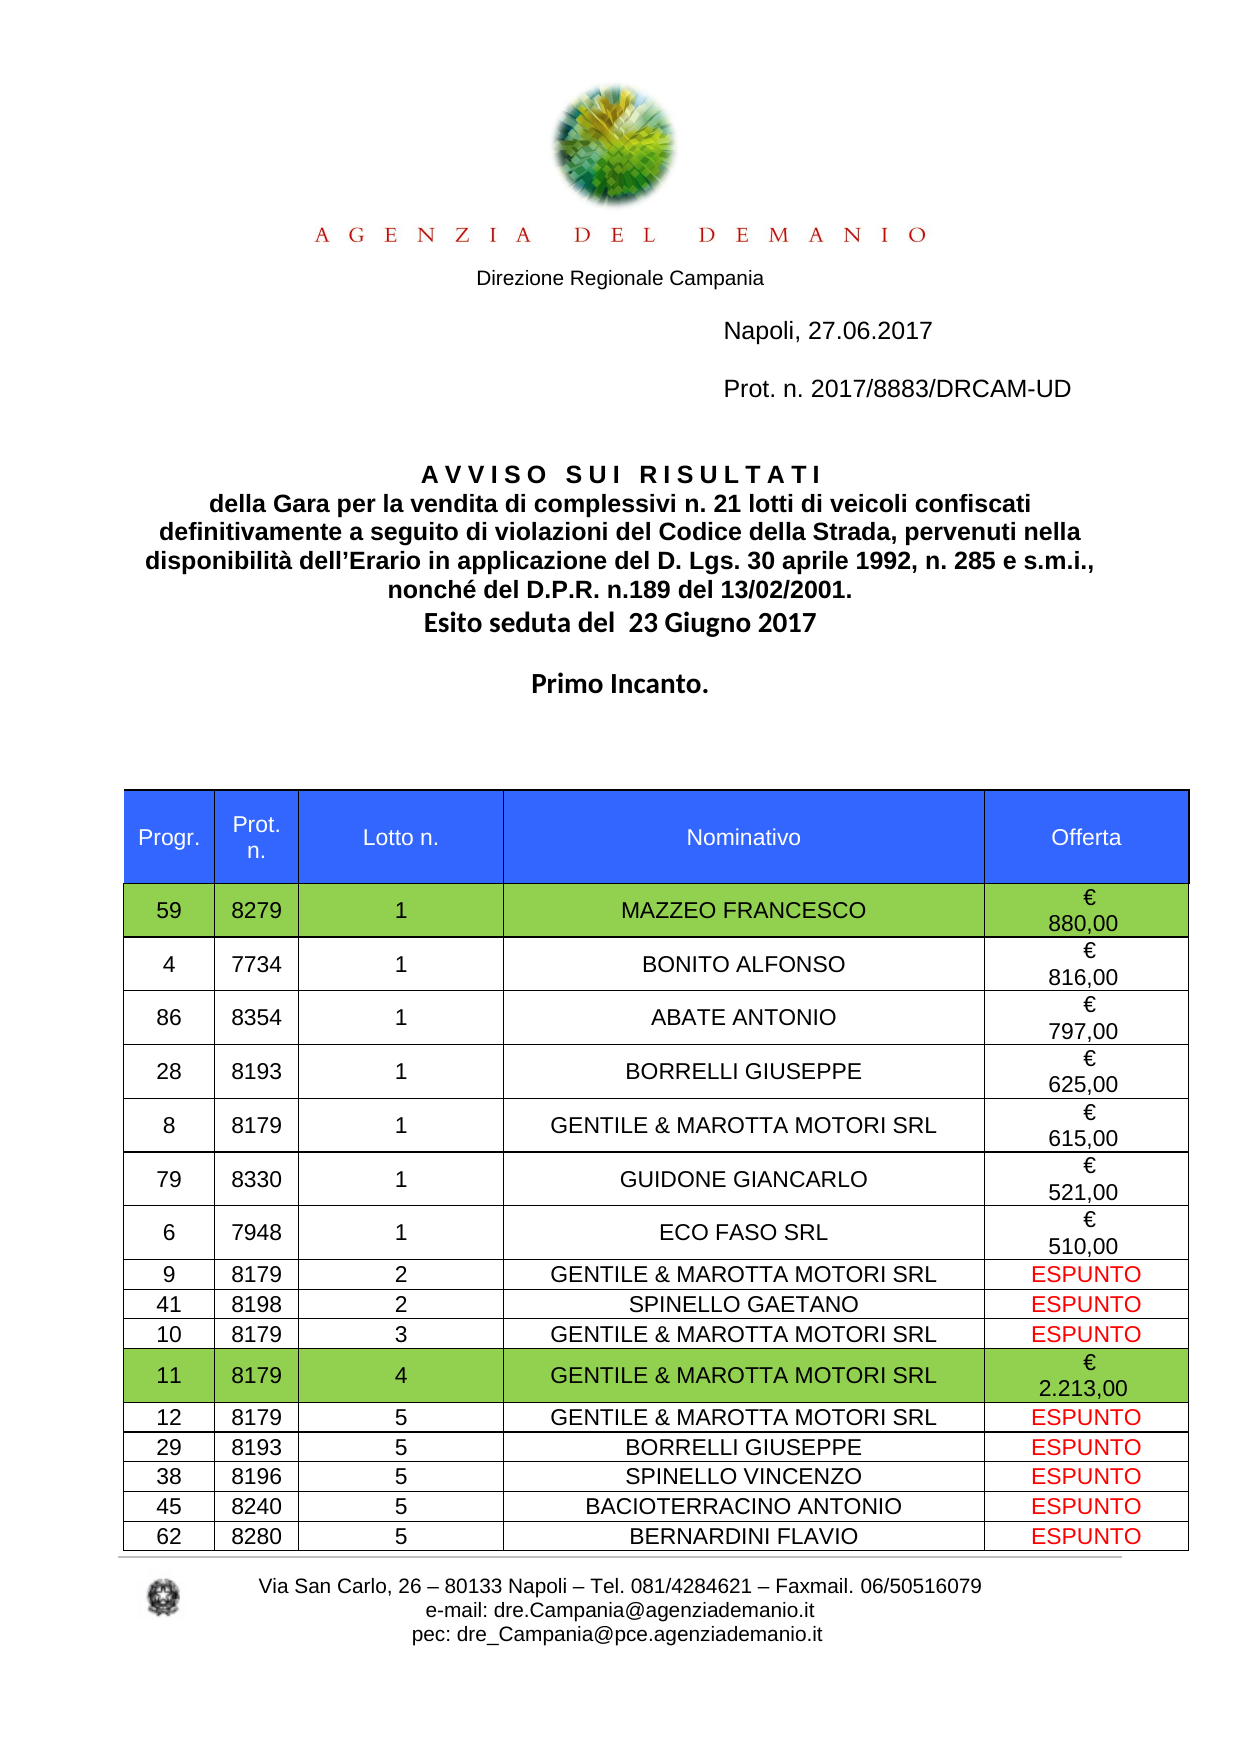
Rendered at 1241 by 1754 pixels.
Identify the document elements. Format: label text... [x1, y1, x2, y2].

table_cell 11 [124, 1349, 214, 1402]
table_cell ESPUNTO [985, 1290, 1188, 1318]
table_cell 8179 [215, 1403, 298, 1431]
table_cell € 797,00 [985, 991, 1188, 1044]
table_cell 8196 [215, 1462, 298, 1491]
table_cell ABATE ANTONIO [504, 991, 984, 1044]
table_cell € 510,00 [985, 1206, 1188, 1259]
table_cell ESPUNTO [985, 1403, 1188, 1431]
table_cell ESPUNTO [985, 1522, 1188, 1550]
table_cell € 880,00 [985, 884, 1188, 936]
table_cell 59 [124, 884, 214, 936]
table_cell 8179 [215, 1099, 298, 1151]
table_cell 8179 [215, 1260, 298, 1289]
table_cell 8198 [215, 1290, 298, 1318]
table_header Nominativo [504, 791, 984, 883]
table_cell 4 [299, 1349, 503, 1402]
table_cell GENTILE & MAROTTA MOTORI SRL [504, 1403, 984, 1431]
table_header [118, 316, 716, 431]
table_cell BORRELLI GIUSEPPE [504, 1433, 984, 1461]
table_cell GENTILE & MAROTTA MOTORI SRL [504, 1319, 984, 1348]
table_cell 41 [124, 1290, 214, 1318]
table_cell ESPUNTO [985, 1319, 1188, 1348]
table_cell 29 [124, 1433, 214, 1461]
text AVVISO SUI RISULTATI [118, 460, 1122, 489]
text Primo Incanto. [118, 665, 1122, 701]
text della Gara per la vendita di complessivi n. 21 lotti di veicoli confiscati definitivamente a seguito di violazioni del Codice della Strada, pervenuti nella disponibilità dell’Erario in applicazione del D. Lgs. 30 aprile 1992, n. 285 e s.m.i., nonché del D.P.R. n.189 del 13/02/2001. [118, 489, 1122, 604]
table_header Napoli, 27.06.2017 Prot. n. 2017/8883/DRCAM-UD [716, 316, 1137, 431]
table_cell 8330 [215, 1153, 298, 1205]
table_cell 8193 [215, 1433, 298, 1461]
table_cell 1 [299, 1099, 503, 1151]
table_cell ESPUNTO [985, 1492, 1188, 1521]
text Esito seduta del 23 Giugno 2017 [118, 604, 1122, 639]
table_cell 1 [299, 1206, 503, 1259]
table_cell 7734 [215, 938, 298, 990]
table_cell 5 [299, 1522, 503, 1550]
table_cell 5 [299, 1462, 503, 1491]
table_header Lotto n. [299, 791, 503, 883]
table_cell € 521,00 [985, 1153, 1188, 1205]
table_cell 8179 [215, 1319, 298, 1348]
table_header Offerta [985, 791, 1188, 883]
table_cell 8240 [215, 1492, 298, 1521]
table_cell ESPUNTO [985, 1433, 1188, 1461]
table_cell 3 [299, 1319, 503, 1348]
table_cell 28 [124, 1045, 214, 1098]
table_cell 2 [299, 1260, 503, 1289]
table_cell 79 [124, 1153, 214, 1205]
table_cell € 2.213,00 [985, 1349, 1188, 1402]
table_cell 10 [124, 1319, 214, 1348]
table_cell 8280 [215, 1522, 298, 1550]
table_cell 45 [124, 1492, 214, 1521]
table_cell 8354 [215, 991, 298, 1044]
table_cell € 625,00 [985, 1045, 1188, 1098]
table_cell 5 [299, 1403, 503, 1431]
table_cell SPINELLO VINCENZO [504, 1462, 984, 1491]
table_cell ESPUNTO [985, 1260, 1188, 1289]
table_cell GUIDONE GIANCARLO [504, 1153, 984, 1205]
table_cell 7948 [215, 1206, 298, 1259]
table_cell 12 [124, 1403, 214, 1431]
table_cell 8279 [215, 884, 298, 936]
table_cell 8 [124, 1099, 214, 1151]
table_cell 38 [124, 1462, 214, 1491]
table_cell BORRELLI GIUSEPPE [504, 1045, 984, 1098]
table_header Progr. [124, 791, 214, 883]
table_cell 1 [299, 991, 503, 1044]
table_cell BERNARDINI FLAVIO [504, 1522, 984, 1550]
table_cell SPINELLO GAETANO [504, 1290, 984, 1318]
table_cell MAZZEO FRANCESCO [504, 884, 984, 936]
table_cell 86 [124, 991, 214, 1044]
table_cell GENTILE & MAROTTA MOTORI SRL [504, 1260, 984, 1289]
table_cell 4 [124, 938, 214, 990]
table_cell 9 [124, 1260, 214, 1289]
table_cell € 816,00 [985, 938, 1188, 990]
table_cell 5 [299, 1492, 503, 1521]
table_cell GENTILE & MAROTTA MOTORI SRL [504, 1099, 984, 1151]
table_cell 5 [299, 1433, 503, 1461]
table_cell BACIOTERRACINO ANTONIO [504, 1492, 984, 1521]
table_cell ESPUNTO [985, 1462, 1188, 1491]
table_cell BONITO ALFONSO [504, 938, 984, 990]
table_cell € 615,00 [985, 1099, 1188, 1151]
table_cell 62 [124, 1522, 214, 1550]
table_cell GENTILE & MAROTTA MOTORI SRL [504, 1349, 984, 1402]
table_cell 6 [124, 1206, 214, 1259]
table_cell 1 [299, 1153, 503, 1205]
table_cell 8193 [215, 1045, 298, 1098]
table_header Prot. n. [215, 791, 298, 883]
table_cell ECO FASO SRL [504, 1206, 984, 1259]
table_cell 1 [299, 1045, 503, 1098]
table_cell 8179 [215, 1349, 298, 1402]
table_cell 1 [299, 884, 503, 936]
table_cell 2 [299, 1290, 503, 1318]
table_cell 1 [299, 938, 503, 990]
